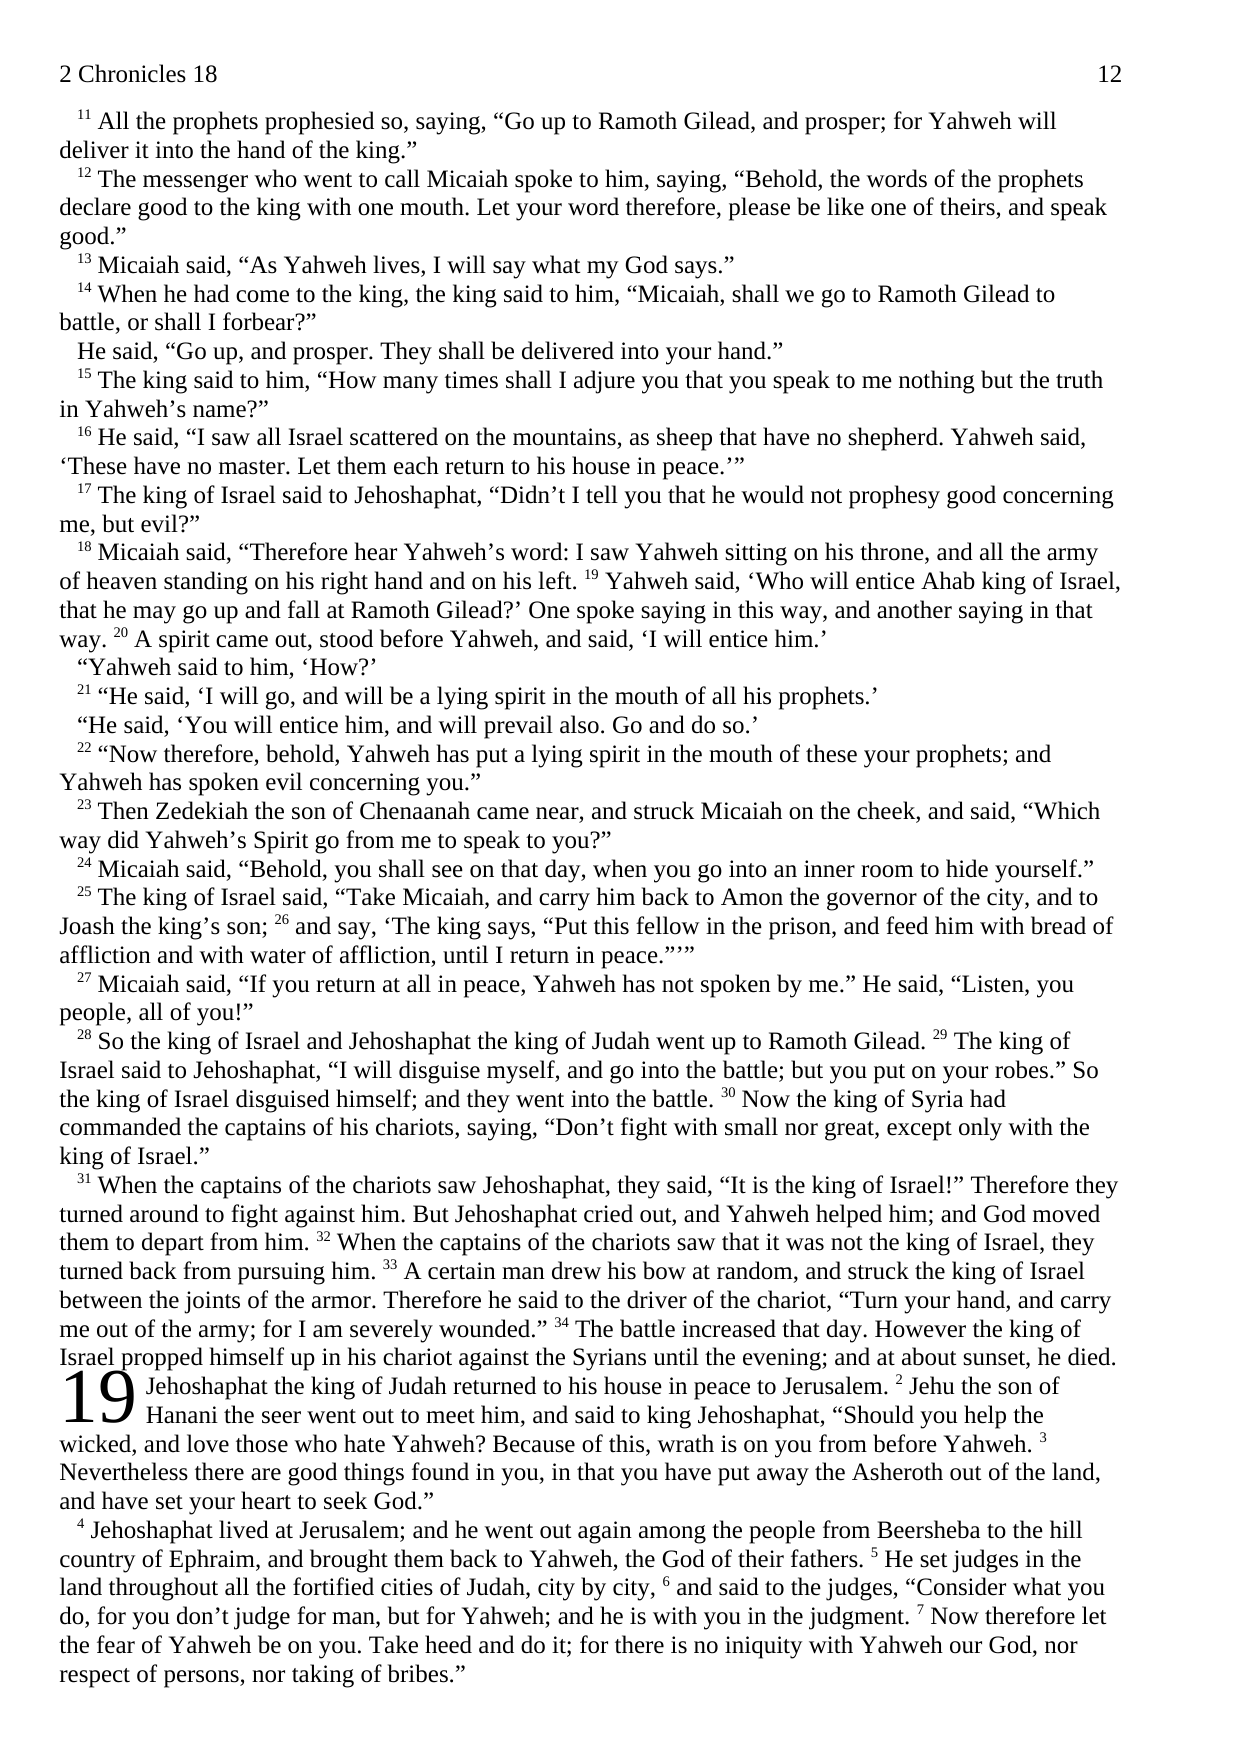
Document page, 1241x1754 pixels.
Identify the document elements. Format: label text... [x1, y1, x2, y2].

text 14 When he had come to the king, the king said to him, “Micaiah, shall we go to Ramoth Gilead to battle, or shall I forbear?” [59, 279, 1122, 336]
text “He said, ‘You will entice him, and will prevail also. Go and do so.’ [59, 710, 1122, 739]
text 12 The messenger who went to call Micaiah spoke to him, saying, “Behold, the words of the prophets declare good to the king with one mouth. Let your word therefore, please be like one of theirs, and speak good.” [59, 164, 1122, 250]
text 19Jehoshaphat the king of Judah returned to his house in peace to Jerusalem. 2 Jehu the son of Hanani the seer went out to meet him, and said to king Jehoshaphat, “Should you help the wicked, and love those who hate Yahweh? Because of this, wrath is on you from before Yahweh. 3 Nevertheless there are good things found in you, in that you have put away the Asheroth out of the land, and have set your heart to seek God.” [59, 1371, 1122, 1515]
text 31 When the captains of the chariots saw Jehoshaphat, they said, “It is the king of Israel!” Therefore they turned around to fight against him. But Jehoshaphat cried out, and Yahweh helped him; and God moved them to depart from him. 32 When the captains of the chariots saw that it was not the king of Israel, they turned back from pursuing him. 33 A certain man drew his bow at random, and struck the king of Israel between the joints of the armor. Therefore he said to the driver of the chariot, “Turn your hand, and carry me out of the army; for I am severely wounded.” 34 The battle increased that day. However the king of Israel propped himself up in his chariot against the Syrians until the evening; and at about sunset, he died. [59, 1170, 1122, 1371]
text 11 All the prophets prophesied so, saying, “Go up to Ramoth Gilead, and prosper; for Yahweh will deliver it into the hand of the king.” [59, 106, 1122, 164]
text 13 Micaiah said, “As Yahweh lives, I will say what my God says.” [59, 250, 1122, 279]
text 25 The king of Israel said, “Take Micaiah, and carry him back to Amon the governor of the city, and to Joash the king’s son; 26 and say, ‘The king says, “Put this fellow in the prison, and feed him with bread of affliction and with water of affliction, until I return in peace.”’” [59, 882, 1122, 969]
text 17 The king of Israel said to Jehoshaphat, “Didn’t I tell you that he would not prophesy good concerning me, but evil?” [59, 480, 1122, 537]
text 24 Micaiah said, “Behold, you shall see on that day, when you go into an inner room to hide yourself.” [59, 854, 1122, 882]
text 18 Micaiah said, “Therefore hear Yahweh’s word: I saw Yahweh sitting on his throne, and all the army of heaven standing on his right hand and on his left. 19 Yahweh said, ‘Who will entice Ahab king of Israel, that he may go up and fall at Ramoth Gilead?’ One spoke saying in this way, and another saying in that way. 20 A spirit came out, stood before Yahweh, and said, ‘I will entice him.’ [59, 537, 1122, 652]
text 4 Jehoshaphat lived at Jerusalem; and he went out again among the people from Beersheba to the hill country of Ephraim, and brought them back to Yahweh, the God of their fathers. 5 He set judges in the land throughout all the fortified cities of Judah, city by city, 6 and said to the judges, “Consider what you do, for you don’t judge for man, but for Yahweh; and he is with you in the judgment. 7 Now therefore let the fear of Yahweh be on you. Take heed and do it; for there is no iniquity with Yahweh our God, nor respect of persons, nor taking of bribes.” [59, 1515, 1122, 1687]
text 22 “Now therefore, behold, Yahweh has put a lying spirit in the mouth of these your prophets; and Yahweh has spoken evil concerning you.” [59, 739, 1122, 796]
text 15 The king said to him, “How many times shall I adjure you that you speak to me nothing but the truth in Yahweh’s name?” [59, 365, 1122, 422]
text 16 He said, “I saw all Israel scattered on the mountains, as sheep that have no shepherd. Yahweh said, ‘These have no master. Let them each return to his house in peace.’” [59, 422, 1122, 480]
text 21 “He said, ‘I will go, and will be a lying spirit in the mouth of all his prophets.’ [59, 681, 1122, 710]
text 23 Then Zedekiah the son of Chenaanah came near, and struck Micaiah on the cheek, and said, “Which way did Yahweh’s Spirit go from me to speak to you?” [59, 796, 1122, 854]
text “Yahweh said to him, ‘How?’ [59, 652, 1122, 681]
text 27 Micaiah said, “If you return at all in peace, Yahweh has not spoken by me.” He said, “Listen, you people, all of you!” [59, 969, 1122, 1026]
text 28 So the king of Israel and Jehoshaphat the king of Judah went up to Ramoth Gilead. 29 The king of Israel said to Jehoshaphat, “I will disguise myself, and go into the battle; but you put on your robes.” So the king of Israel disguised himself; and they went into the battle. 30 Now the king of Syria had commanded the captains of his chariots, saying, “Don’t fight with small nor great, except only with the king of Israel.” [59, 1026, 1122, 1170]
text He said, “Go up, and prosper. They shall be delivered into your hand.” [59, 336, 1122, 365]
